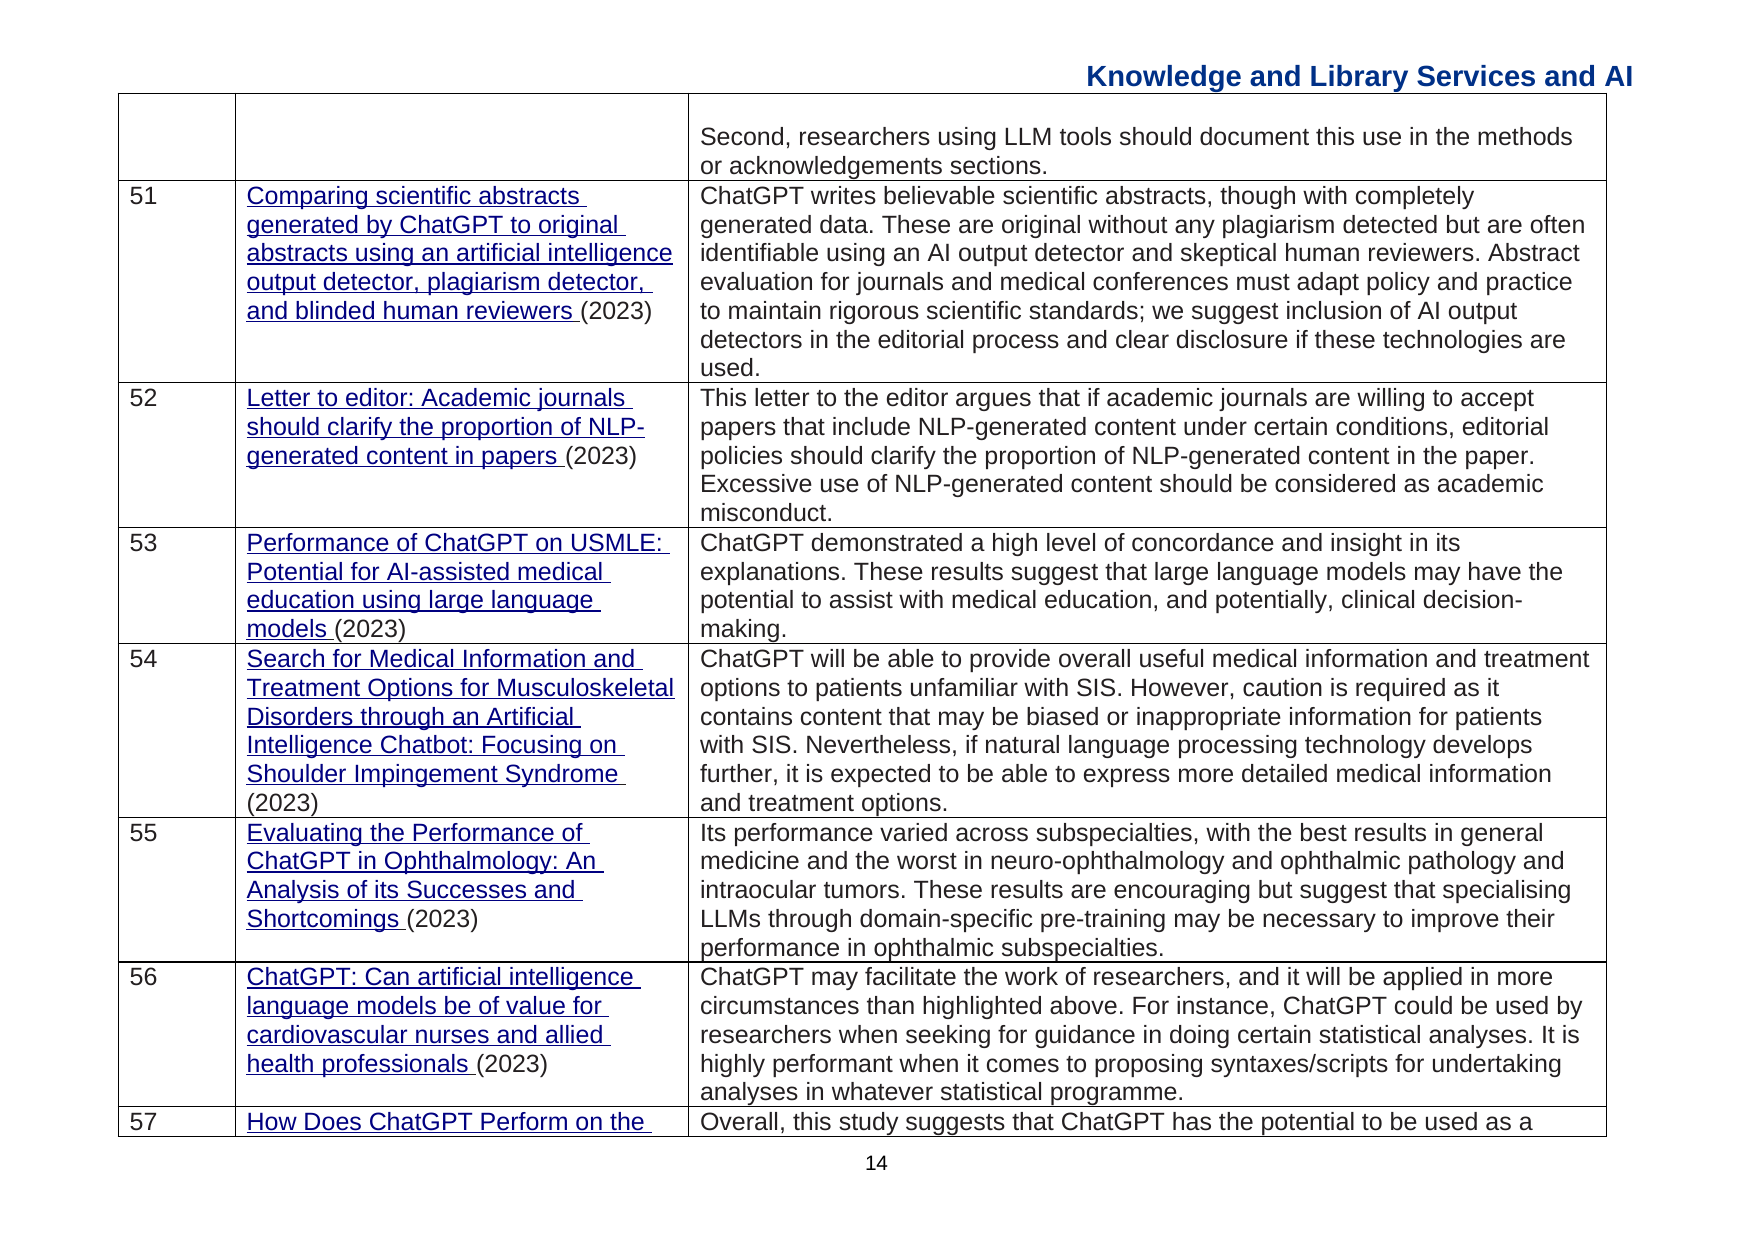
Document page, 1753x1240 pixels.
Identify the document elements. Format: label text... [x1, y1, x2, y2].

table_cell [236, 94, 688, 180]
table_cell Its performance varied across subspecialties, with the best results in general medicine and the worst in neuro-ophthalmology and ophthalmic pathology and intraocular tumors. These results are encouraging but suggest that specialising LLMs through domain-specific pre-training may be necessary to improve their performance in ophthalmic subspecialties. [689, 818, 1606, 961]
table_cell ChatGPT demonstrated a high level of concordance and insight in its explanations. These results suggest that large language models may have the potential to assist with medical education, and potentially, clinical decision-making. [689, 528, 1606, 643]
table_cell Performance of ChatGPT on USMLE: Potential for AI-assisted medical education using large language models (2023) [236, 528, 688, 643]
table_cell 54 [119, 644, 235, 817]
table_cell Search for Medical Information and Treatment Options for Musculoskeletal Disorders through an Artificial Intelligence Chatbot: Focusing on Shoulder Impingement Syndrome (2023) [236, 644, 688, 817]
table_cell 52 [119, 383, 235, 527]
table_cell 53 [119, 528, 235, 643]
table_cell ChatGPT writes believable scientific abstracts, though with completely generated data. These are original without any plagiarism detected but are often identifiable using an AI output detector and skeptical human reviewers. Abstract evaluation for journals and medical conferences must adapt policy and practice to maintain rigorous scientific standards; we suggest inclusion of AI output detectors in the editorial process and clear disclosure if these technologies are used. [689, 181, 1606, 382]
table_cell Comparing scientific abstracts generated by ChatGPT to original abstracts using an artificial intelligence output detector, plagiarism detector, and blinded human reviewers (2023) [236, 181, 688, 382]
table_cell This letter to the editor argues that if academic journals are willing to accept papers that include NLP-generated content under certain conditions, editorial policies should clarify the proportion of NLP-generated content in the paper. Excessive use of NLP-generated content should be considered as academic misconduct. [689, 383, 1606, 527]
table_cell 56 [119, 963, 235, 1106]
table_cell 55 [119, 818, 235, 961]
table_cell Second, researchers using LLM tools should document this use in the methods or acknowledgements sections. [689, 94, 1606, 180]
table_cell Evaluating the Performance of ChatGPT in Ophthalmology: An Analysis of its Successes and Shortcomings (2023) [236, 818, 688, 961]
table_cell ChatGPT will be able to provide overall useful medical information and treatment options to patients unfamiliar with SIS. However, caution is required as it contains content that may be biased or inappropriate information for patients with SIS. Nevertheless, if natural language processing technology develops further, it is expected to be able to express more detailed medical information and treatment options. [689, 644, 1606, 817]
table_cell ChatGPT: Can artificial intelligence language models be of value for cardiovascular nurses and allied health professionals (2023) [236, 963, 688, 1106]
table_cell How Does ChatGPT Perform on the [236, 1107, 688, 1136]
table_cell [119, 94, 235, 180]
table_cell Letter to editor: Academic journals should clarify the proportion of NLP-generated content in papers (2023) [236, 383, 688, 527]
table_cell 57 [119, 1107, 235, 1136]
table_cell 51 [119, 181, 235, 382]
table_cell ChatGPT may facilitate the work of researchers, and it will be applied in more circumstances than highlighted above. For instance, ChatGPT could be used by researchers when seeking for guidance in doing certain statistical analyses. It is highly performant when it comes to proposing syntaxes/scripts for undertaking analyses in whatever statistical programme. [689, 963, 1606, 1106]
table_cell Overall, this study suggests that ChatGPT has the potential to be used as a [689, 1107, 1606, 1136]
